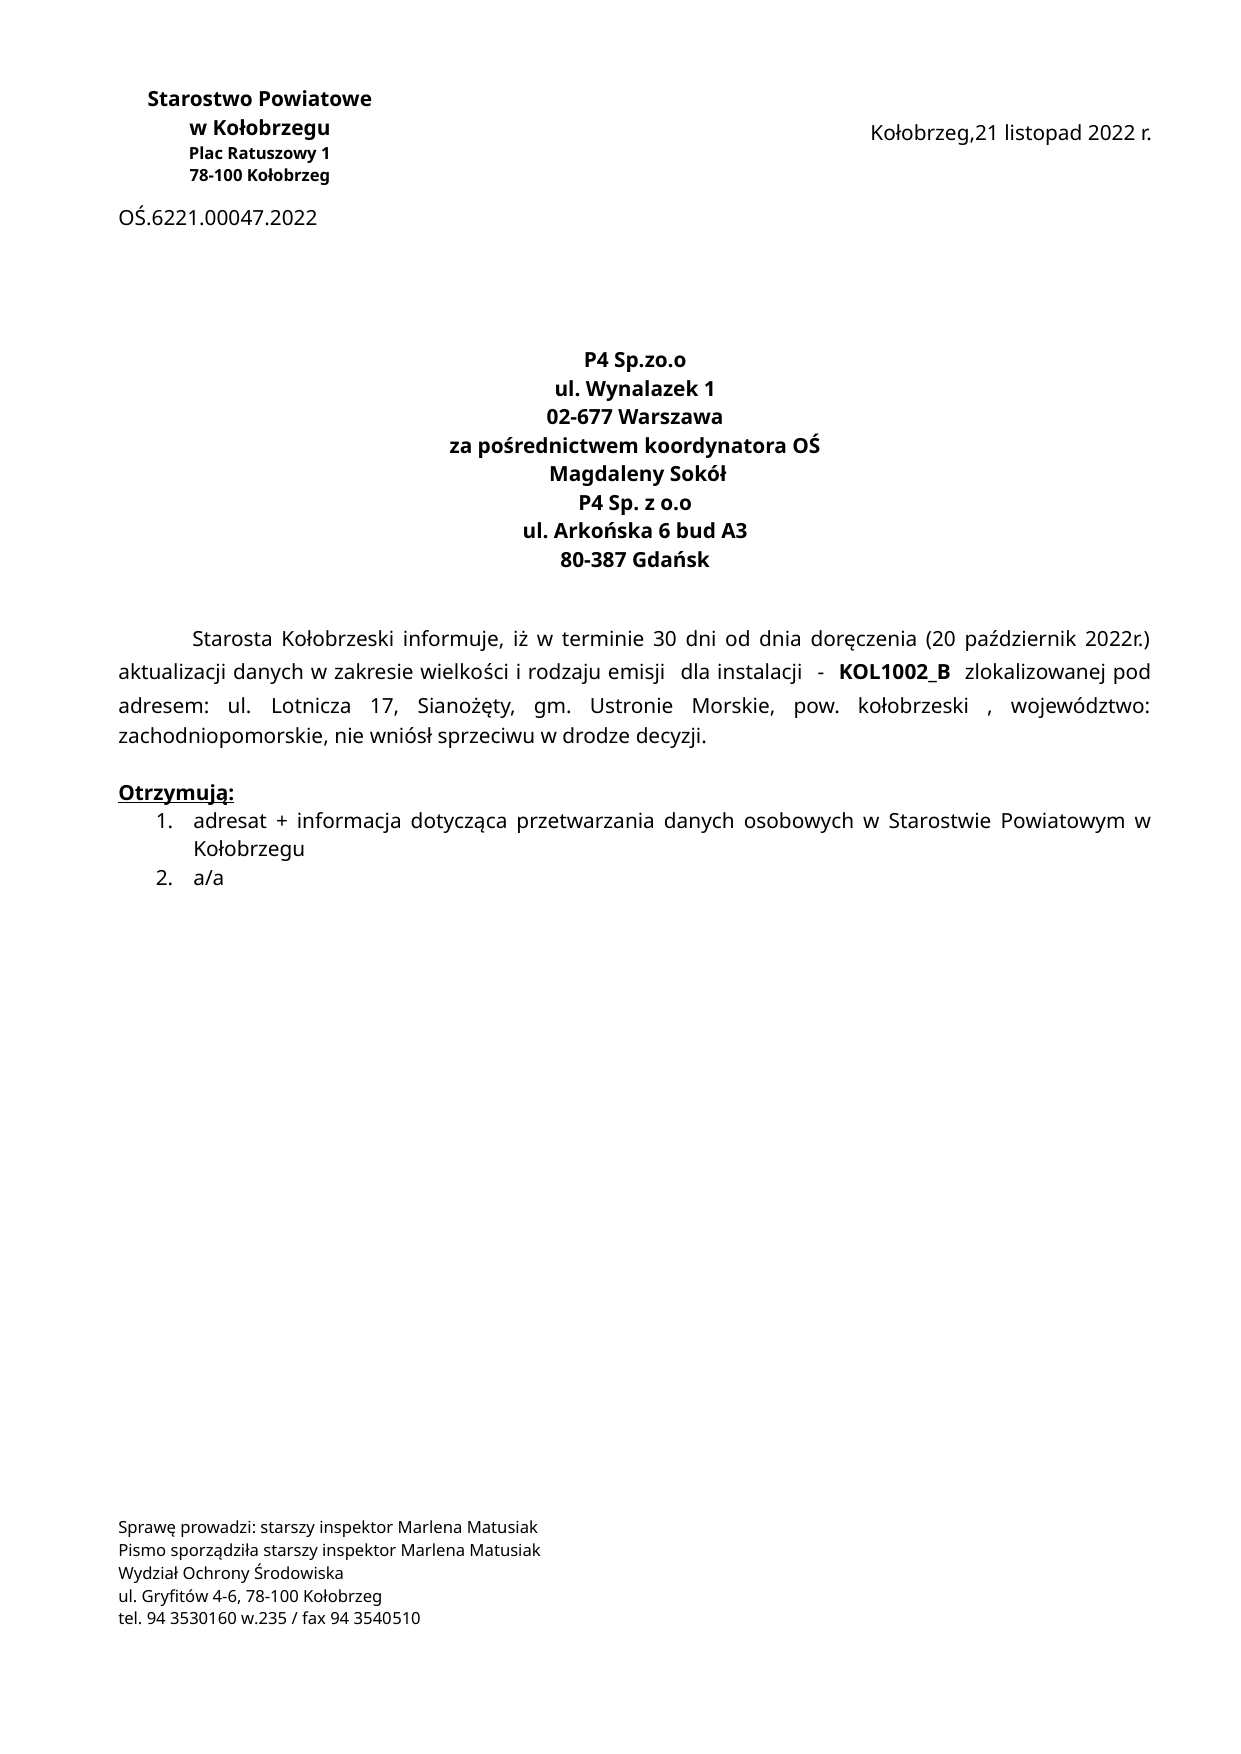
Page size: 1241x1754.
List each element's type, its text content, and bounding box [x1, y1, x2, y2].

text Plac Ratuszowy 1 [103, 141, 416, 164]
text Otrzymują: [118, 778, 1152, 806]
text ul. Arkońska 6 bud A3 [118, 516, 1152, 545]
text OŚ.6221.00047.2022 [118, 203, 1152, 232]
text 80-387 Gdańsk [118, 545, 1152, 573]
text Magdaleny Sokół [118, 459, 1152, 488]
text Starostwo Powiatowe [103, 84, 416, 113]
list a/a [156, 863, 1152, 891]
text P4 Sp. z o.o [118, 488, 1152, 516]
text 02-677 Warszawa [118, 402, 1152, 431]
text P4 Sp.zo.o [118, 346, 1152, 374]
text w Kołobrzegu [103, 113, 416, 141]
text Wydział Ochrony Środowiska ul. Gryfitów 4-6, 78-100 Kołobrzeg tel. 94 3530160 w.235 / fax 94 3540510 [118, 1561, 1152, 1629]
text Kołobrzeg,21 listopad 2022 r. [416, 118, 1152, 147]
list adresat + informacja dotycząca przetwarzania danych osobowych w Starostwie Powiatowym w Kołobrzegu [156, 806, 1152, 863]
text 78-100 Kołobrzeg [103, 164, 416, 187]
text Sprawę prowadzi: starszy inspektor Marlena Matusiak Pismo sporządziła starszy inspektor Marlena Matusiak [118, 1516, 1152, 1561]
text Starosta Kołobrzeski informuje, iż w terminie 30 dni od dnia doręczenia (20 październik 2022r.) aktualizacji danych w zakresie wielkości i rodzaju emisji dla instalacji - KOL1002_B zlokalizowanej pod adresem: ul. Lotnicza 17, Sianożęty, gm. Ustronie Morskie, pow. kołobrzeski , województwo: zachodniopomorskie, nie wniósł sprzeciwu w drodze decyzji. [118, 624, 1152, 749]
text za pośrednictwem koordynatora OŚ [118, 431, 1152, 459]
text ul. Wynalazek 1 [118, 374, 1152, 402]
